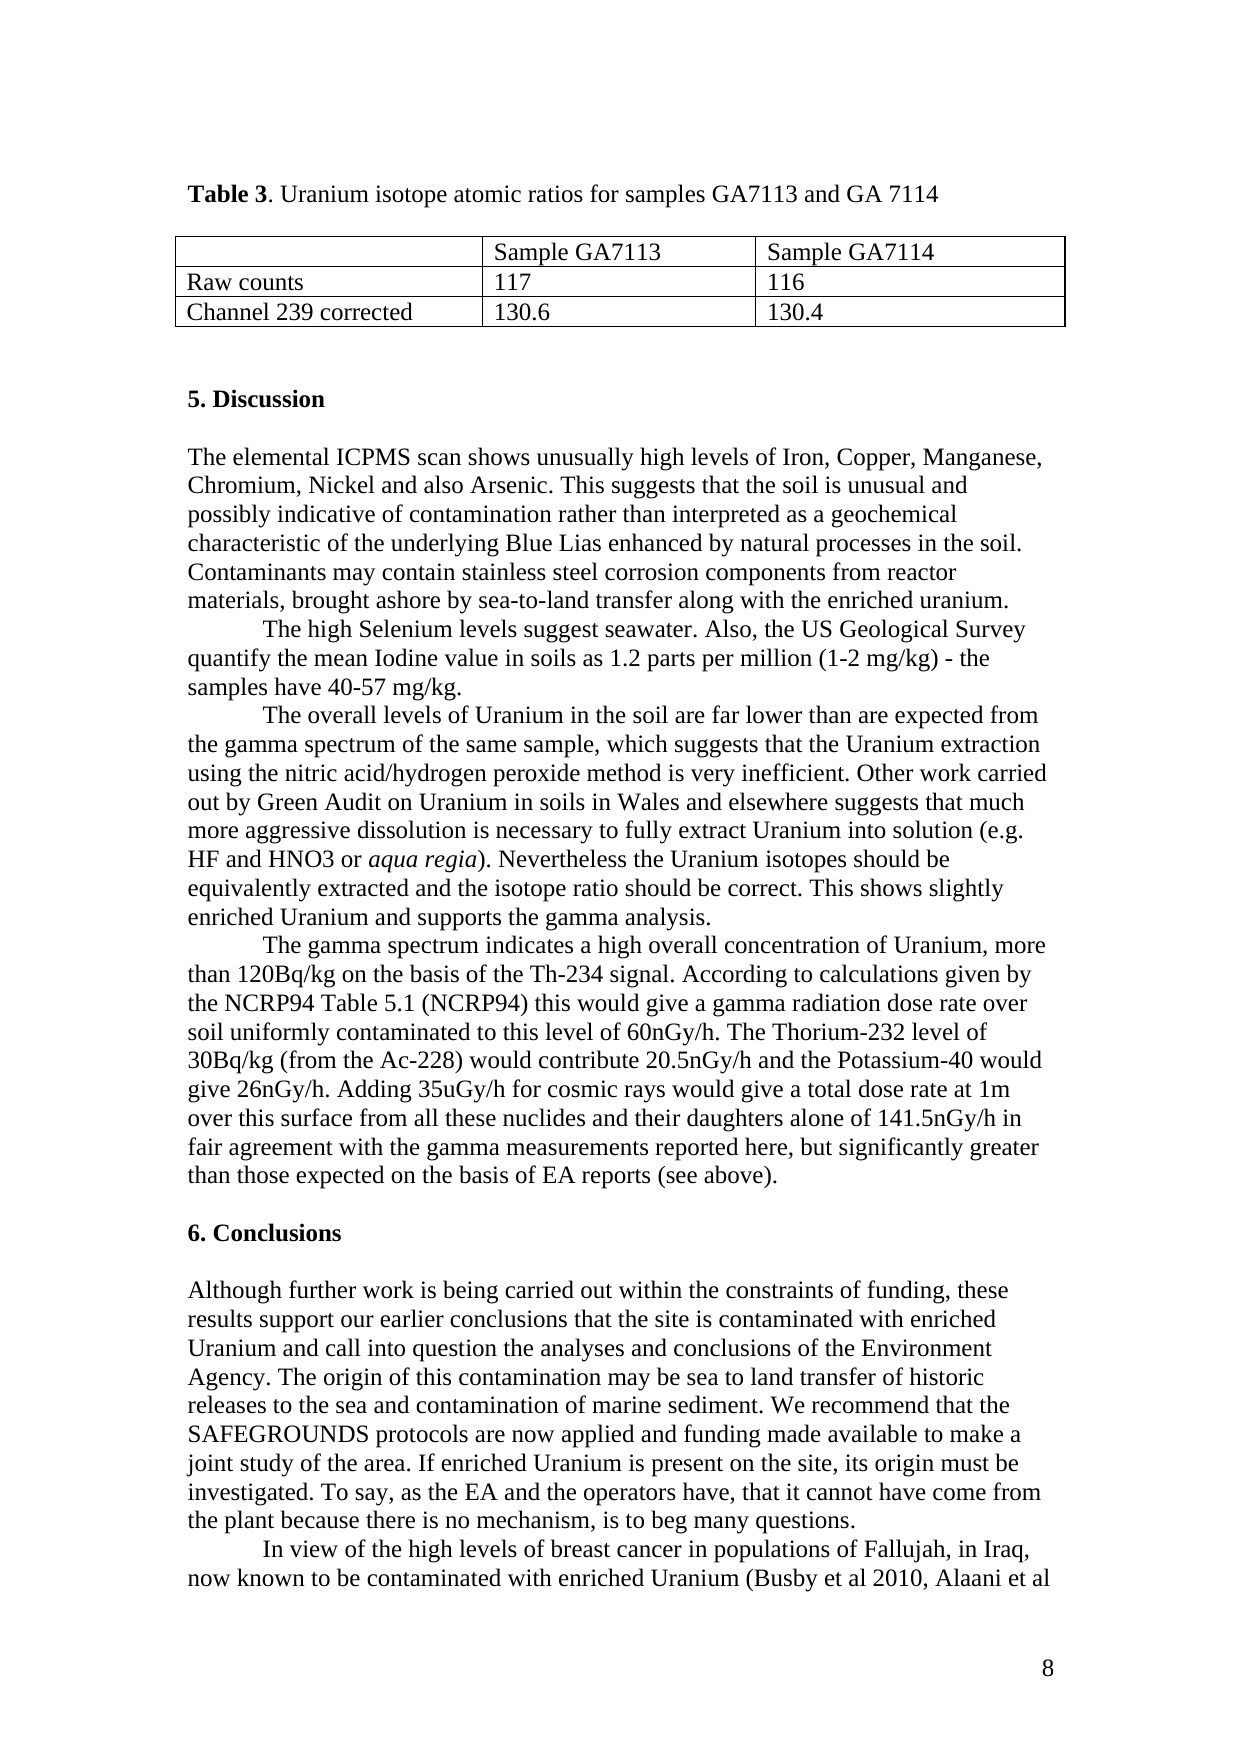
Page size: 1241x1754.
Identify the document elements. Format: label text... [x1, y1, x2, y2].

table_header Sample GA7113 [483, 237, 755, 266]
text 6. Conclusions [187, 1218, 1053, 1247]
text The high Selenium levels suggest seawater. Also, the US Geological Survey quantify the mean Iodine value in soils as 1.2 parts per million (1-2 mg/kg) - the samples have 40-57 mg/kg. [187, 614, 1053, 700]
text The gamma spectrum indicates a high overall concentration of Uranium, more than 120Bq/kg on the basis of the Th-234 signal. According to calculations given by the NCRP94 Table 5.1 (NCRP94) this would give a gamma radiation dose rate over soil uniformly contaminated to this level of 60nGy/h. The Thorium-232 level of 30Bq/kg (from the Ac-228) would contribute 20.5nGy/h and the Potassium-40 would give 26nGy/h. Adding 35uGy/h for cosmic rays would give a total dose rate at 1m over this surface from all these nuclides and their daughters alone of 141.5nGy/h in fair agreement with the gamma measurements reported here, but significantly greater than those expected on the basis of EA reports (see above). [187, 930, 1053, 1189]
table_cell 130.4 [756, 297, 1064, 326]
table_header [176, 237, 482, 266]
text The overall levels of Uranium in the soil are far lower than are expected from the gamma spectrum of the same sample, which suggests that the Uranium extraction using the nitric acid/hydrogen peroxide method is very inefficient. Other work carried out by Green Audit on Uranium in soils in Wales and elsewhere suggests that much more aggressive dissolution is necessary to fully extract Uranium into solution (e.g. HF and HNO3 or aqua regia). Nevertheless the Uranium isotopes should be equivalently extracted and the isotope ratio should be correct. This shows slightly enriched Uranium and supports the gamma analysis. [187, 700, 1053, 930]
table_cell Channel 239 corrected [176, 297, 482, 326]
table_cell Raw counts [176, 267, 482, 296]
text 5. Discussion [187, 384, 1053, 413]
table_cell 116 [756, 267, 1064, 296]
text In view of the high levels of breast cancer in populations of Fallujah, in Iraq, now known to be contaminated with enriched Uranium (Busby et al 2010, Alaani et al [187, 1534, 1053, 1592]
table_header Sample GA7114 [756, 237, 1064, 266]
table_cell 130.6 [483, 297, 755, 326]
table_cell 117 [483, 267, 755, 296]
text The elemental ICPMS scan shows unusually high levels of Iron, Copper, Manganese, Chromium, Nickel and also Arsenic. This suggests that the soil is unusual and possibly indicative of contamination rather than interpreted as a geochemical characteristic of the underlying Blue Lias enhanced by natural processes in the soil. Contaminants may contain stainless steel corrosion components from reactor materials, brought ashore by sea-to-land transfer along with the enriched uranium. [187, 442, 1053, 614]
text Although further work is being carried out within the constraints of funding, these results support our earlier conclusions that the site is contaminated with enriched Uranium and call into question the analyses and conclusions of the Environment Agency. The origin of this contamination may be sea to land transfer of historic releases to the sea and contamination of marine sediment. We recommend that the SAFEGROUNDS protocols are now applied and funding made available to make a joint study of the area. If enriched Uranium is present on the site, its origin must be investigated. To say, as the EA and the operators have, that it cannot have come from the plant because there is no mechanism, is to beg many questions. [187, 1275, 1053, 1534]
text Table 3. Uranium isotope atomic ratios for samples GA7113 and GA 7114 [187, 179, 1053, 207]
